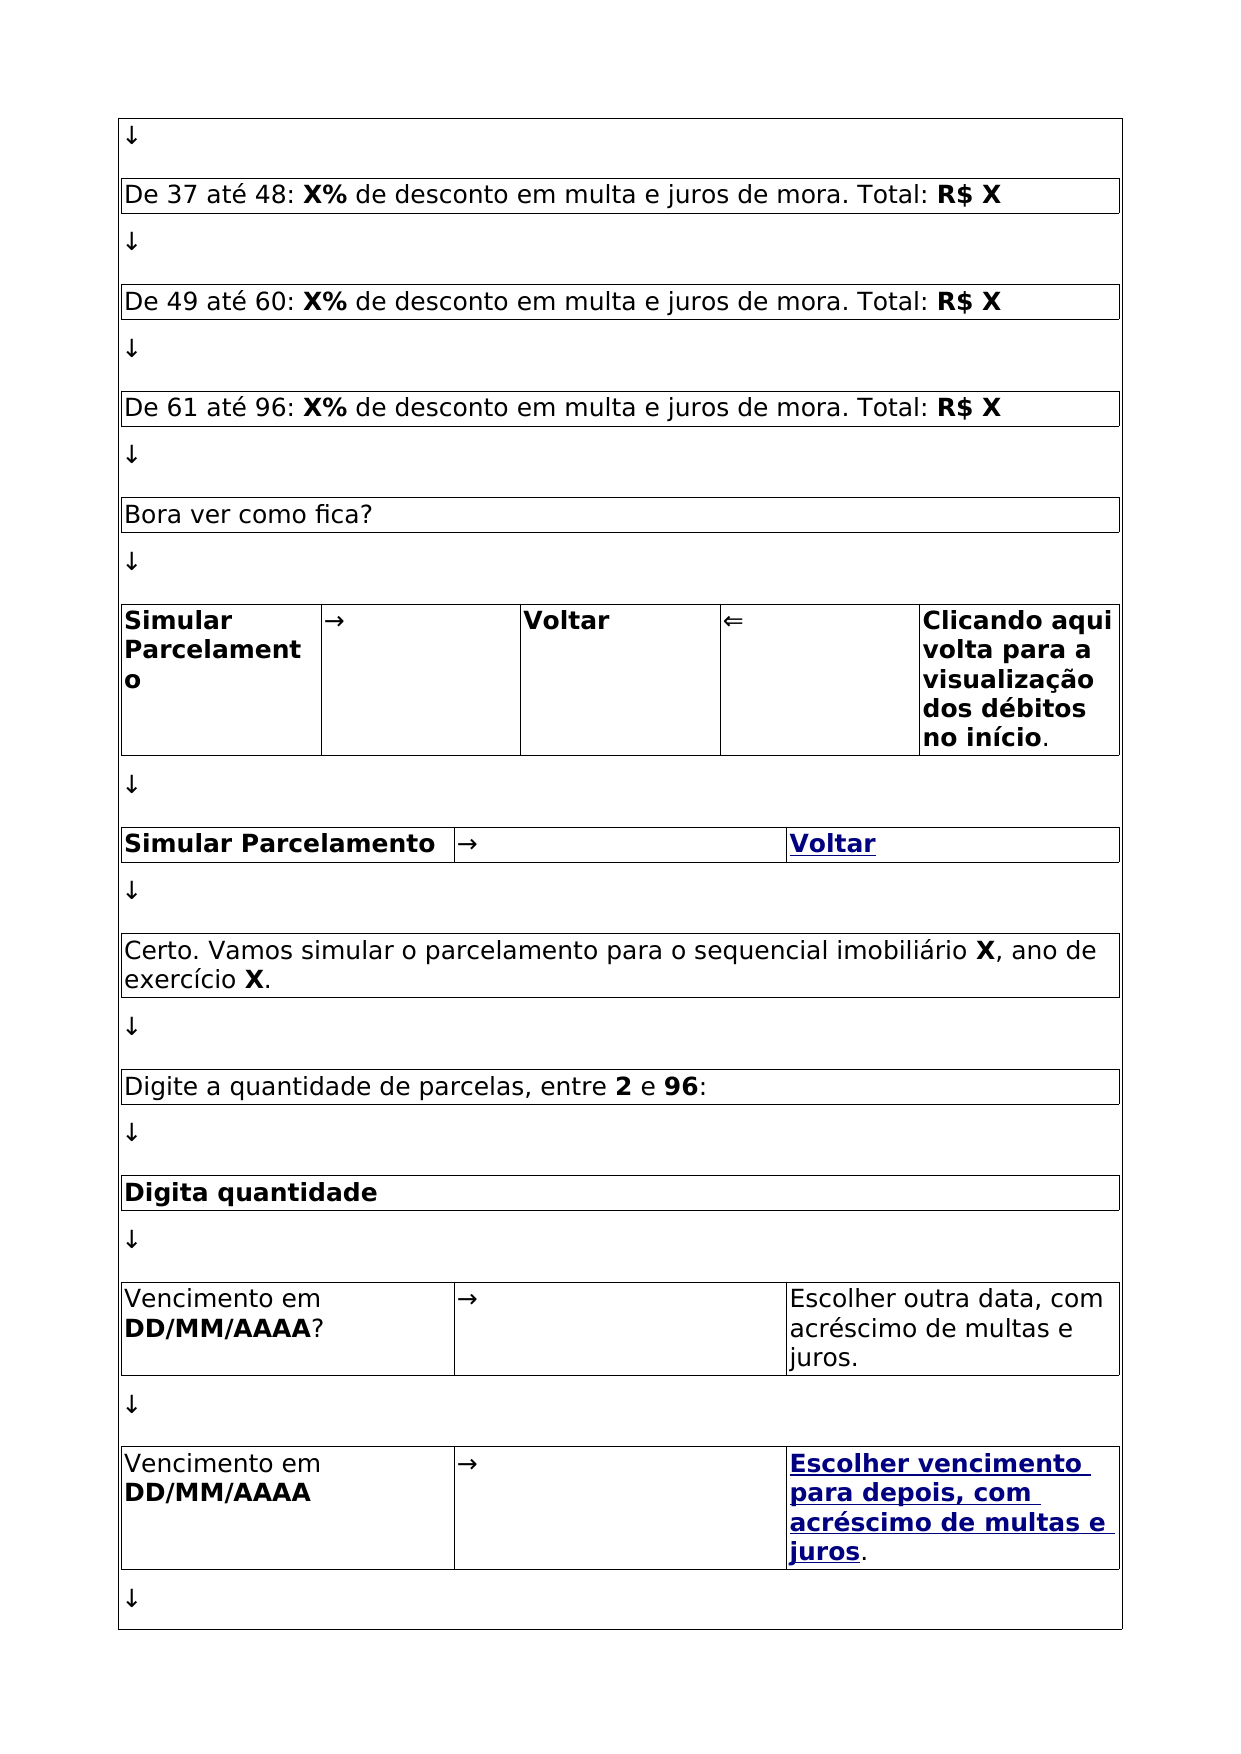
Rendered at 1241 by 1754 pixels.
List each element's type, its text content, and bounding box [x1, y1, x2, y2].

table_header Escolher outra data, com acréscimo de multas e juros. [787, 1283, 1119, 1375]
table_header Voltar [521, 605, 720, 755]
table_header Digita quantidade [122, 1176, 1119, 1210]
table_header Vencimento em DD/MM/AAAA [122, 1447, 454, 1569]
table_header De 61 até 96: X% de desconto em multa e juros de mora. Total: R$ X [122, 392, 1119, 426]
table_header Digite a quantidade de parcelas, entre 2 e 96: [122, 1070, 1119, 1104]
table_header → [322, 605, 520, 755]
table_header Escolher vencimento para depois, com acréscimo de multas e juros. [787, 1447, 1119, 1569]
table_header Certo. Vamos simular o parcelamento para o sequencial imobiliário X, ano de exercício X. [122, 934, 1119, 997]
table_header Bora ver como fica? [122, 498, 1119, 532]
table_header → [455, 1447, 786, 1569]
table_header Voltar [787, 828, 1119, 862]
table_header Vencimento em DD/MM/AAAA? [122, 1283, 454, 1375]
table_header Simular Parcelamento [122, 828, 454, 862]
table_header De 37 até 48: X% de desconto em multa e juros de mora. Total: R$ X [122, 179, 1119, 213]
table_header Simular Parcelamento [122, 605, 321, 755]
table_header ↓ ↓ ↓ ↓ ↓ ↓ ↓ ↓ ↓ ↓ ↓ ↓ [119, 119, 1122, 1628]
table_header Clicando aqui volta para a visualização dos débitos no início. [920, 605, 1119, 755]
table_header → [455, 1283, 786, 1375]
table_header De 49 até 60: X% de desconto em multa e juros de mora. Total: R$ X [122, 285, 1119, 319]
table_header ⇐ [721, 605, 919, 755]
table_header → [455, 828, 786, 862]
